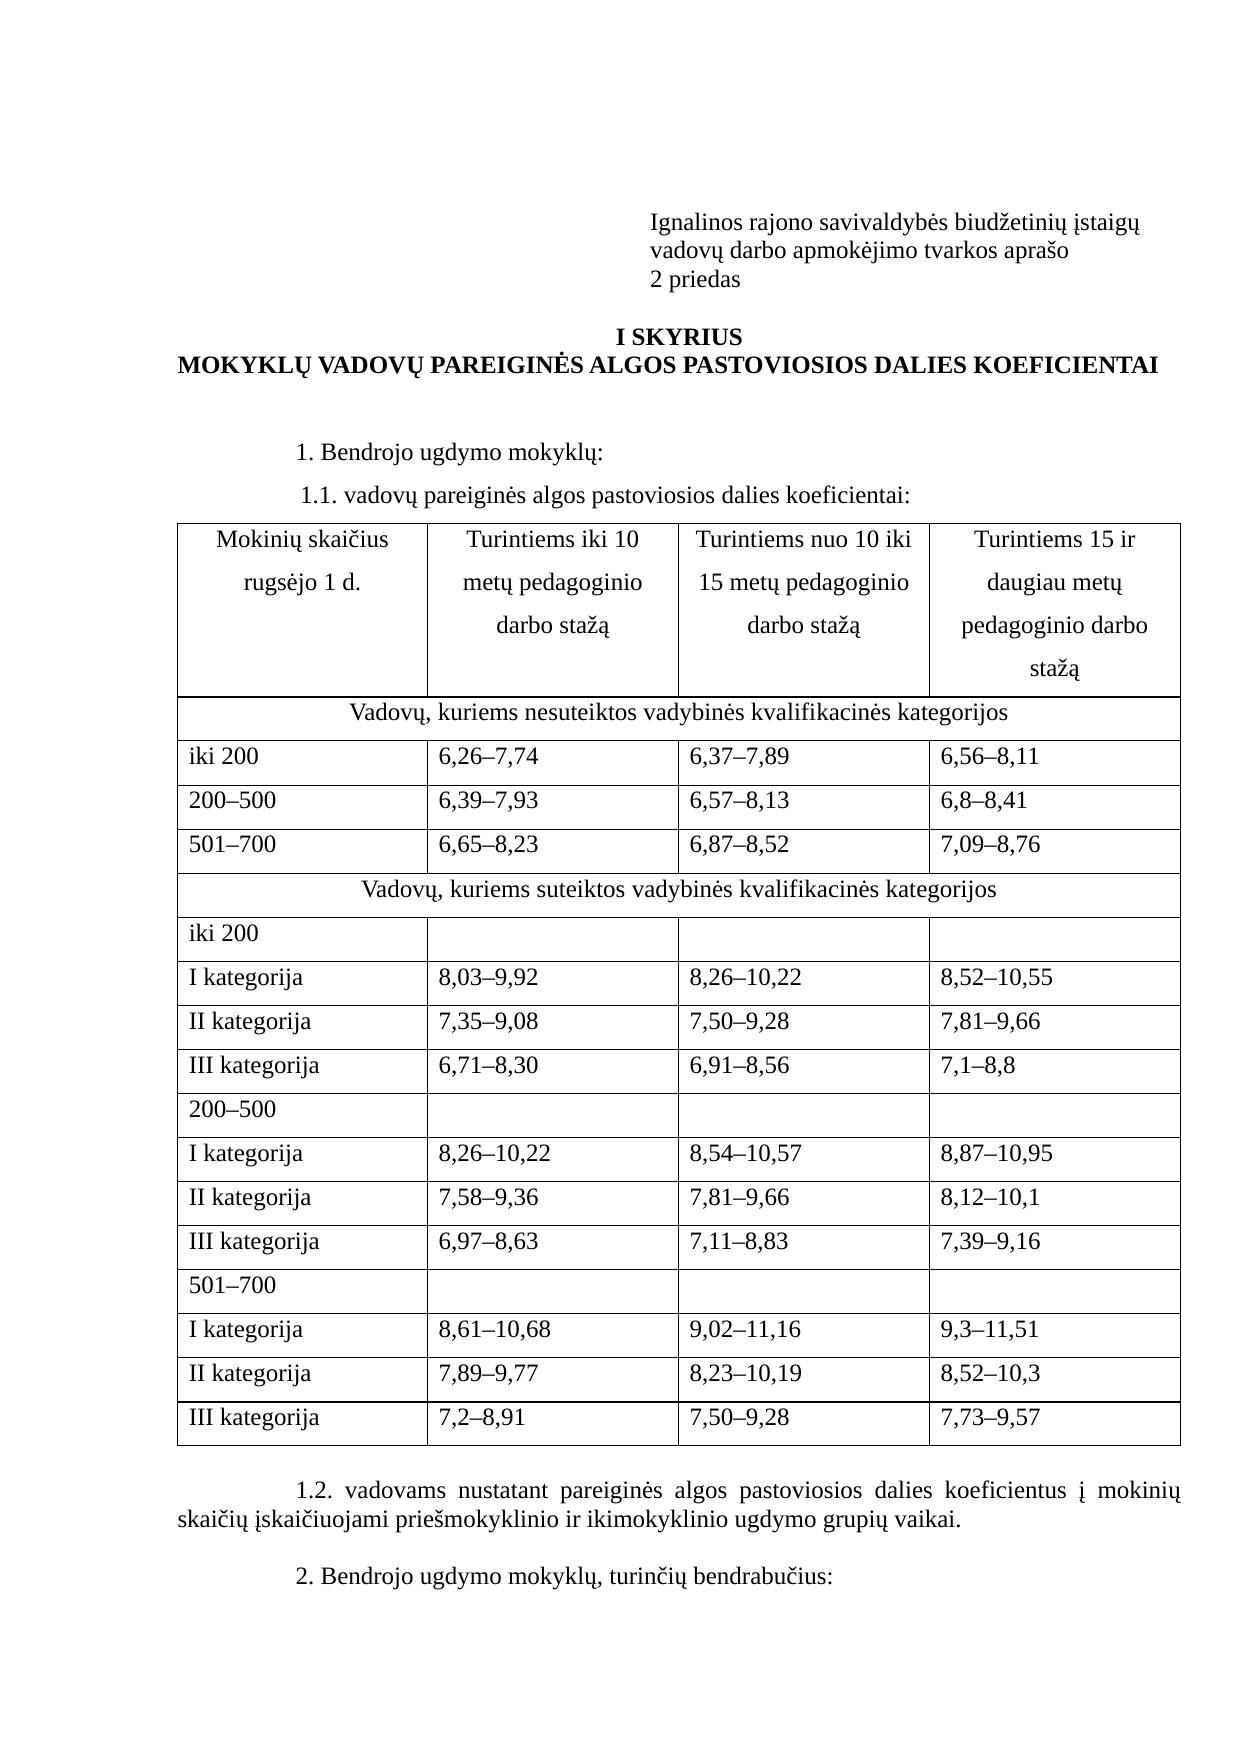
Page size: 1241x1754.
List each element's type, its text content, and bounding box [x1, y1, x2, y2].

text 1.1. vadovų pareiginės algos pastoviosios dalies koeficientai: [177, 480, 1181, 508]
table_cell 9,3–11,51 [930, 1314, 1180, 1357]
table_cell 6,71–8,30 [428, 1050, 678, 1093]
table_cell 8,87–10,95 [930, 1138, 1180, 1181]
table_cell iki 200 [178, 918, 427, 961]
table_cell iki 200 [178, 741, 427, 784]
table_cell [930, 1270, 1180, 1313]
text vadovų darbo apmokėjimo tvarkos aprašo [177, 235, 1181, 264]
table_cell 6,91–8,56 [679, 1050, 929, 1093]
table_cell 8,26–10,22 [679, 962, 929, 1005]
table_cell 8,54–10,57 [679, 1138, 929, 1181]
table_cell 200–500 [178, 1094, 427, 1137]
table_cell I kategorija [178, 962, 427, 1005]
table_cell 200–500 [178, 786, 427, 828]
table_header Mokinių skaičius rugsėjo 1 d. [178, 524, 427, 696]
table_header Turintiems 15 ir daugiau metų pedagoginio darbo stažą [930, 524, 1180, 696]
table_cell 8,52–10,55 [930, 962, 1180, 1005]
table_cell 7,58–9,36 [428, 1182, 678, 1225]
table_cell [930, 918, 1180, 961]
table_cell II kategorija [178, 1006, 427, 1049]
table_cell 7,09–8,76 [930, 830, 1180, 873]
table_cell 8,12–10,1 [930, 1182, 1180, 1225]
table_cell I kategorija [178, 1138, 427, 1181]
table_cell 6,26–7,74 [428, 741, 678, 784]
table_cell 6,97–8,63 [428, 1226, 678, 1269]
table_cell 501–700 [178, 1270, 427, 1313]
table_cell 6,39–7,93 [428, 786, 678, 828]
table_cell 6,87–8,52 [679, 830, 929, 873]
table_cell 8,61–10,68 [428, 1314, 678, 1357]
table_cell 7,50–9,28 [679, 1403, 929, 1445]
table_cell I kategorija [178, 1314, 427, 1357]
table_cell Vadovų, kuriems nesuteiktos vadybinės kvalifikacinės kategorijos [178, 698, 1180, 740]
table_cell 7,39–9,16 [930, 1226, 1180, 1269]
table_cell 501–700 [178, 830, 427, 873]
text MOKYKLŲ VADOVŲ PAREIGINĖS ALGOS PASTOVIOSIOS DALIES KOEFICIENTAI [177, 350, 1181, 379]
table_cell 6,56–8,11 [930, 741, 1180, 784]
table_cell 9,02–11,16 [679, 1314, 929, 1357]
table_cell 7,2–8,91 [428, 1403, 678, 1445]
table_cell 7,89–9,77 [428, 1358, 678, 1401]
table_cell 6,37–7,89 [679, 741, 929, 784]
table_cell [679, 1094, 929, 1137]
table_cell [679, 918, 929, 961]
table_cell 6,57–8,13 [679, 786, 929, 828]
table_cell III kategorija [178, 1226, 427, 1269]
table_cell 6,8–8,41 [930, 786, 1180, 828]
table_cell 7,50–9,28 [679, 1006, 929, 1049]
table_cell II kategorija [178, 1358, 427, 1401]
table_cell [428, 1270, 678, 1313]
text 2 priedas [177, 264, 1181, 293]
text 2. Bendrojo ugdymo mokyklų, turinčių bendrabučius: [177, 1561, 1181, 1590]
table_cell 7,35–9,08 [428, 1006, 678, 1049]
table_cell 7,73–9,57 [930, 1403, 1180, 1445]
table_cell 6,65–8,23 [428, 830, 678, 873]
table_cell [428, 1094, 678, 1137]
table_cell [428, 918, 678, 961]
table_cell 8,26–10,22 [428, 1138, 678, 1181]
table_cell Vadovų, kuriems suteiktos vadybinės kvalifikacinės kategorijos [178, 874, 1180, 917]
table_cell II kategorija [178, 1182, 427, 1225]
text 1. Bendrojo ugdymo mokyklų: [177, 437, 1181, 465]
text 1.2. vadovams nustatant pareiginės algos pastoviosios dalies koeficientus į mokinių skaičių įskaičiuojami priešmokyklinio ir ikimokyklinio ugdymo grupių vaikai. [177, 1475, 1181, 1533]
table_cell [679, 1270, 929, 1313]
table_cell [930, 1094, 1180, 1137]
table_cell 7,81–9,66 [679, 1182, 929, 1225]
table_cell III kategorija [178, 1403, 427, 1445]
text I SKYRIUS [177, 322, 1181, 350]
text Ignalinos rajono savivaldybės biudžetinių įstaigų [177, 207, 1181, 235]
table_cell 8,23–10,19 [679, 1358, 929, 1401]
table_cell 7,11–8,83 [679, 1226, 929, 1269]
table_cell III kategorija [178, 1050, 427, 1093]
table_cell 7,81–9,66 [930, 1006, 1180, 1049]
table_header Turintiems iki 10 metų pedagoginio darbo stažą [428, 524, 678, 696]
table_cell 8,03–9,92 [428, 962, 678, 1005]
table_cell 7,1–8,8 [930, 1050, 1180, 1093]
table_header Turintiems nuo 10 iki 15 metų pedagoginio darbo stažą [679, 524, 929, 696]
table_cell 8,52–10,3 [930, 1358, 1180, 1401]
